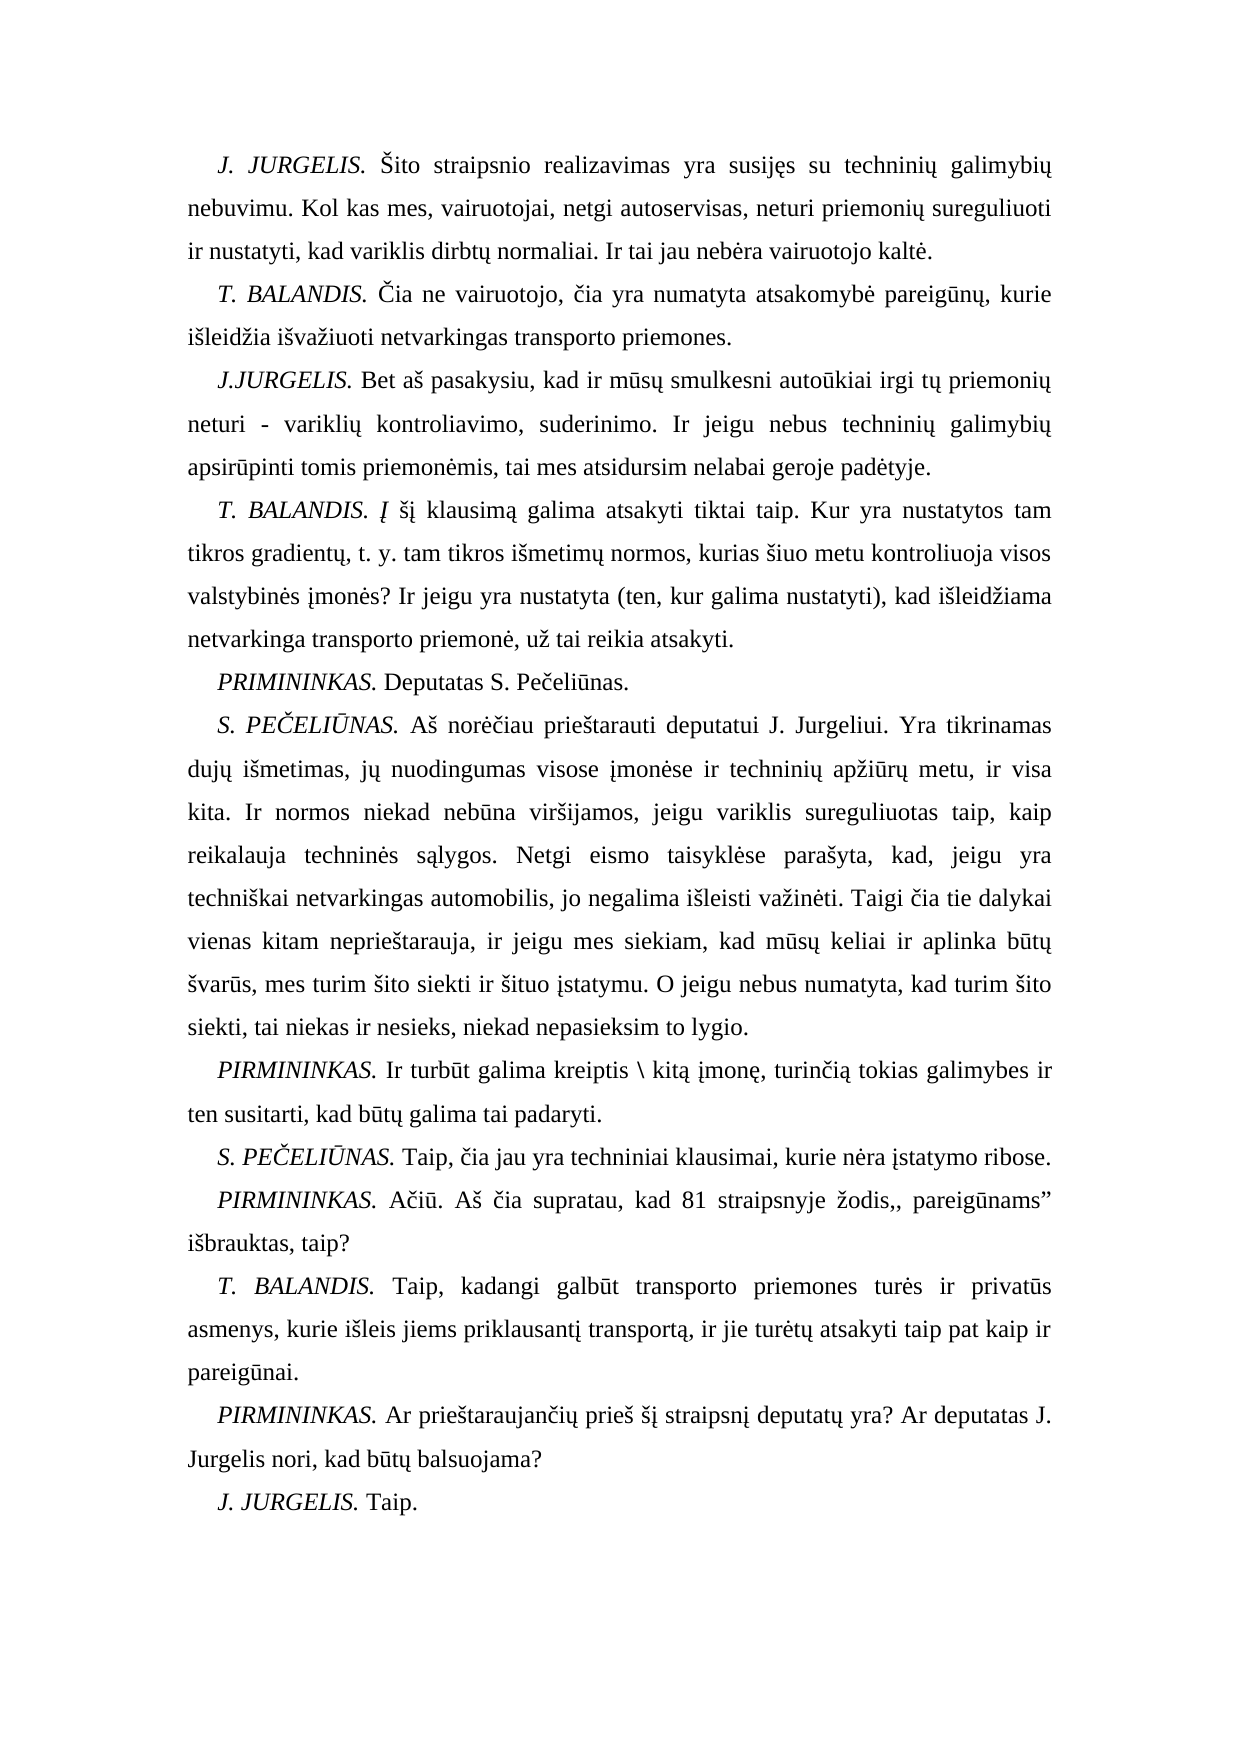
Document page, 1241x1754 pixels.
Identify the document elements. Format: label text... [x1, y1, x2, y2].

text T. BALANDIS. Į šį klausimą galima atsakyti tiktai taip. Kur yra nustatytos tam tikros gradientų, t. y. tam tikros išmetimų normos, kurias šiuo metu kontroliuoja visos valstybinės įmonės? Ir jeigu yra nustatyta (ten, kur galima nustatyti), kad išleidžiama netvarkinga transporto priemonė, už tai reikia atsakyti. [187, 495, 1053, 653]
text J.JURGELIS. Bet aš pasakysiu, kad ir mūsų smulkesni autoūkiai irgi tų priemonių neturi - variklių kontroliavimo, suderinimo. Ir jeigu nebus techninių galimybių apsirūpinti tomis priemonėmis, tai mes atsidursim nelabai geroje padėtyje. [187, 366, 1053, 481]
text PRIMININKAS. Deputatas S. Pečeliūnas. [187, 667, 1053, 696]
text J. JURGELIS. Taip. [187, 1487, 1053, 1516]
text PIRMININKAS. Ir turbūt galima kreiptis \ kitą įmonę, turinčią tokias galimybes ir ten susitarti, kad būtų galima tai padaryti. [187, 1056, 1053, 1127]
text T. BALANDIS. Čia ne vairuotojo, čia yra numatyta atsakomybė pareigūnų, kurie išleidžia išvažiuoti netvarkingas transporto priemones. [187, 279, 1053, 351]
text PIRMININKAS. Ačiū. Aš čia supratau, kad 81 straipsnyje žodis,, pareigūnams” išbrauktas, taip? [187, 1185, 1053, 1257]
text J. JURGELIS. Šito straipsnio realizavimas yra susijęs su techninių galimybių nebuvimu. Kol kas mes, vairuotojai, netgi autoservisas, neturi priemonių sureguliuoti ir nustatyti, kad variklis dirbtų normaliai. Ir tai jau nebėra vairuotojo kaltė. [187, 150, 1053, 265]
text S. PEČELIŪNAS. Aš norėčiau prieštarauti deputatui J. Jurgeliui. Yra tikrinamas dujų išmetimas, jų nuodingumas visose įmonėse ir techninių apžiūrų metu, ir visa kita. Ir normos niekad nebūna viršijamos, jeigu variklis sureguliuotas taip, kaip reikalauja techninės sąlygos. Netgi eismo taisyklėse parašyta, kad, jeigu yra techniškai netvarkingas automobilis, jo negalima išleisti važinėti. Taigi čia tie dalykai vienas kitam neprieštarauja, ir jeigu mes siekiam, kad mūsų keliai ir aplinka būtų švarūs, mes turim šito siekti ir šituo įstatymu. O jeigu nebus numatyta, kad turim šito siekti, tai niekas ir nesieks, niekad nepasieksim to lygio. [187, 711, 1053, 1041]
text T. BALANDIS. Taip, kadangi galbūt transporto priemones turės ir privatūs asmenys, kurie išleis jiems priklausantį transportą, ir jie turėtų atsakyti taip pat kaip ir pareigūnai. [187, 1271, 1053, 1386]
text S. PEČELIŪNAS. Taip, čia jau yra techniniai klausimai, kurie nėra įstatymo ribose. [187, 1142, 1053, 1171]
text PIRMININKAS. Ar prieštaraujančių prieš šį straipsnį deputatų yra? Ar deputatas J. Jurgelis nori, kad būtų balsuojama? [187, 1401, 1053, 1472]
